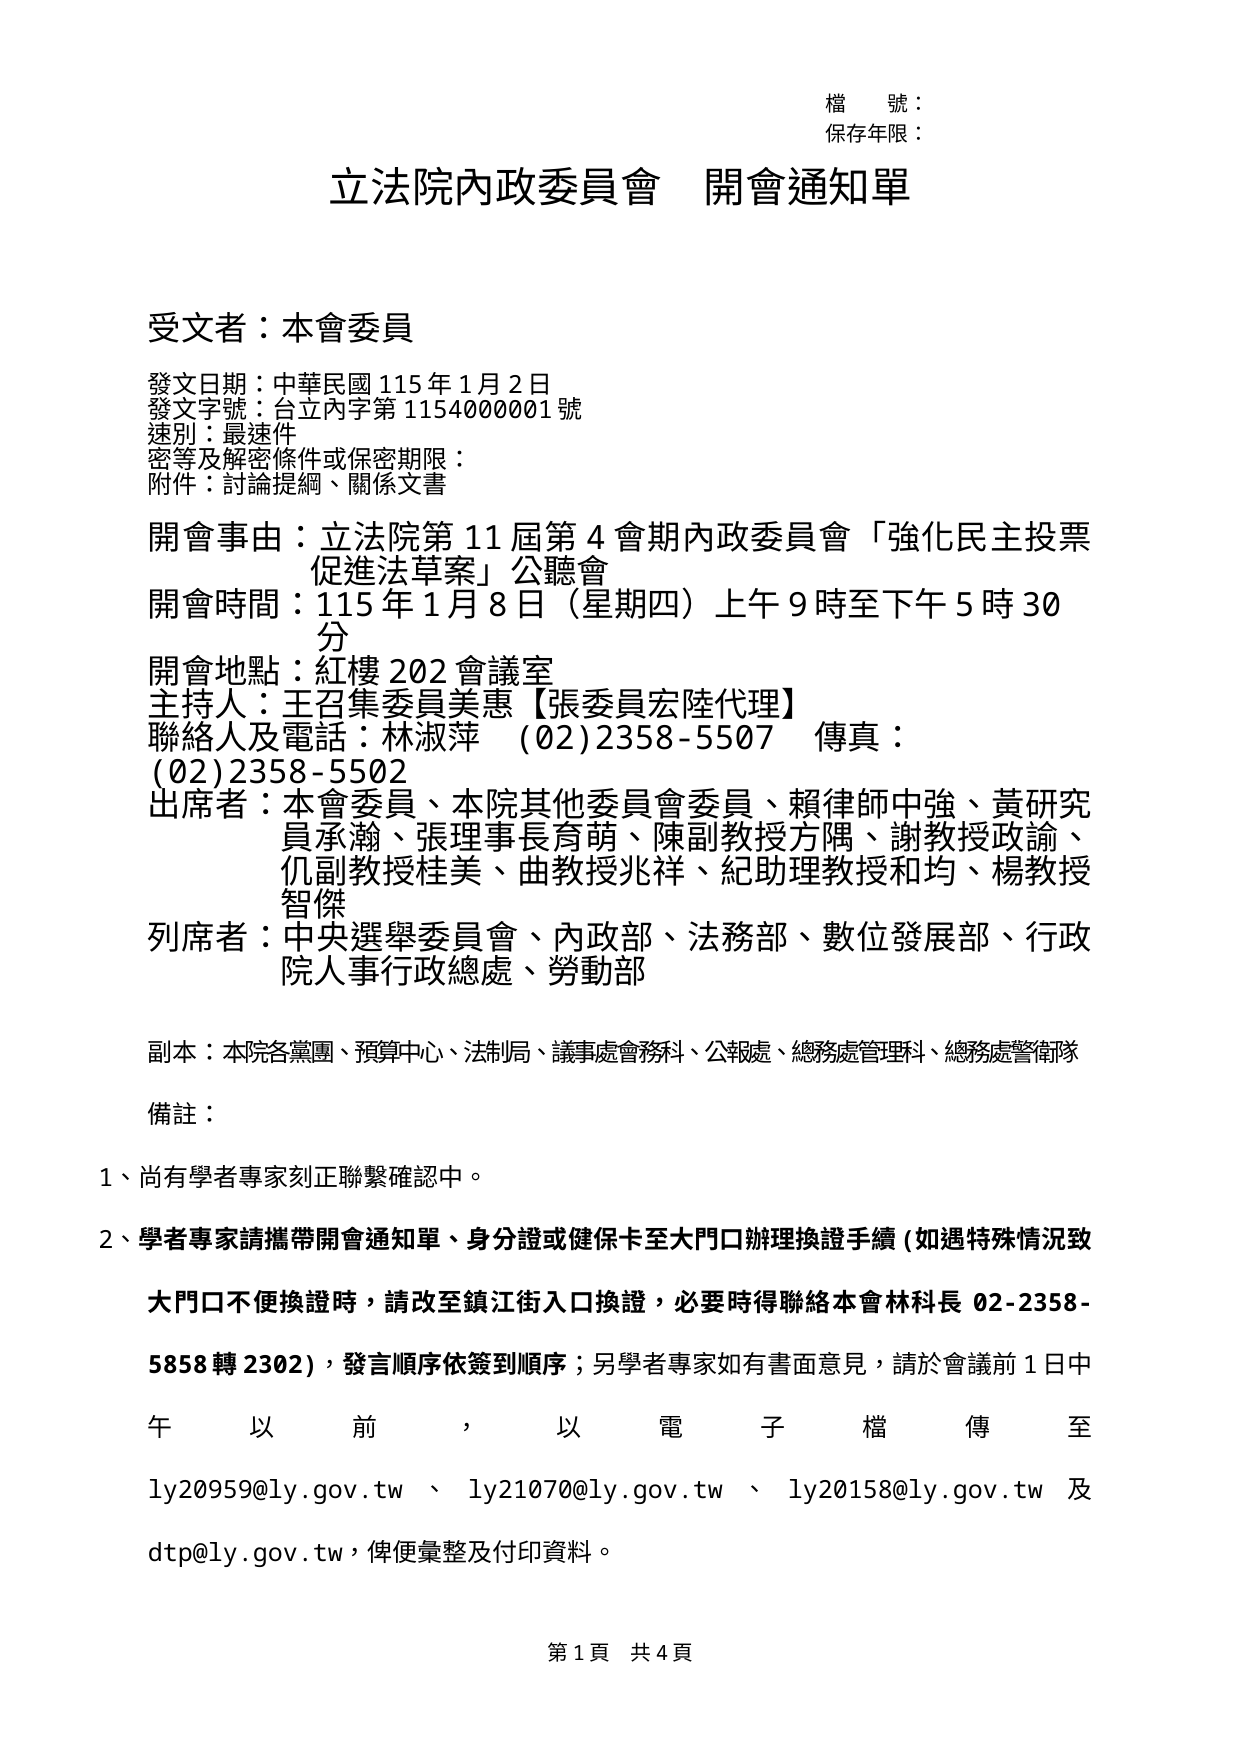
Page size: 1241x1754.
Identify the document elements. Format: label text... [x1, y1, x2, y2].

text 備註： [148, 1071, 1092, 1133]
text 附件：討論提綱、關係文書 [148, 473, 1092, 498]
text 副本：本院各黨團、預算中心、法制局、議事處會務科、公報處、總務處管理科、總務處警衛隊 [148, 1008, 1092, 1071]
text 檔 號： [825, 87, 1070, 117]
text 聯絡人及電話：林淑萍 (02)2358-5507 傳真：(02)2358-5502 [148, 723, 1092, 790]
list 尚有學者專家刻正聯繫確認中。 [98, 1133, 1092, 1196]
text 開會事由：立法院第11屆第4會期內政委員會「強化民主投票促進法草案」公聽會 [148, 523, 1092, 590]
text 密等及解密條件或保密期限： [148, 448, 1092, 473]
list 學者專家請攜帶開會通知單、身分證或健保卡至大門口辦理換證手續(如遇特殊情況致大門口不便換證時，請改至鎮江街入口換證，必要時得聯絡本會林科長02-2358-5858轉2302)，發言順序依簽到順序；另學者專家如有書面意見，請於會議前1日中午以前，以電子檔傳至ly20959@ly.gov.tw、ly21070@ly.gov.tw、ly20158@ly.gov.tw及dtp@ly.gov.tw，俾便彙整及付印資料。 [98, 1196, 1093, 1571]
text 開會時間：115年1月8日（星期四）上午9時至下午5時30分 [148, 590, 1092, 656]
text 受文者：本會委員 [148, 311, 1092, 348]
text 速別：最速件 [148, 423, 1092, 448]
text 保存年限： [825, 117, 1070, 147]
title 立法院內政委員會 開會通知單 [133, 173, 1092, 256]
text 發文字號：台立內字第1154000001號 [148, 398, 1092, 423]
text 主持人：王召集委員美惠【張委員宏陸代理】 [148, 690, 1092, 723]
text 出席者：本會委員、本院其他委員會委員、賴律師中強、黃研究員承瀚、張理事長育萌、陳副教授方隅、謝教授政諭、仉副教授桂美、曲教授兆祥、紀助理教授和均、楊教授智傑 [148, 790, 1092, 923]
text 列席者：中央選舉委員會、內政部、法務部、數位發展部、行政院人事行政總處、勞動部 [148, 923, 1092, 990]
text 開會地點：紅樓202會議室 [148, 656, 1092, 690]
text 發文日期：中華民國115年1月2日 [148, 373, 1092, 398]
title [810, 79, 1085, 166]
